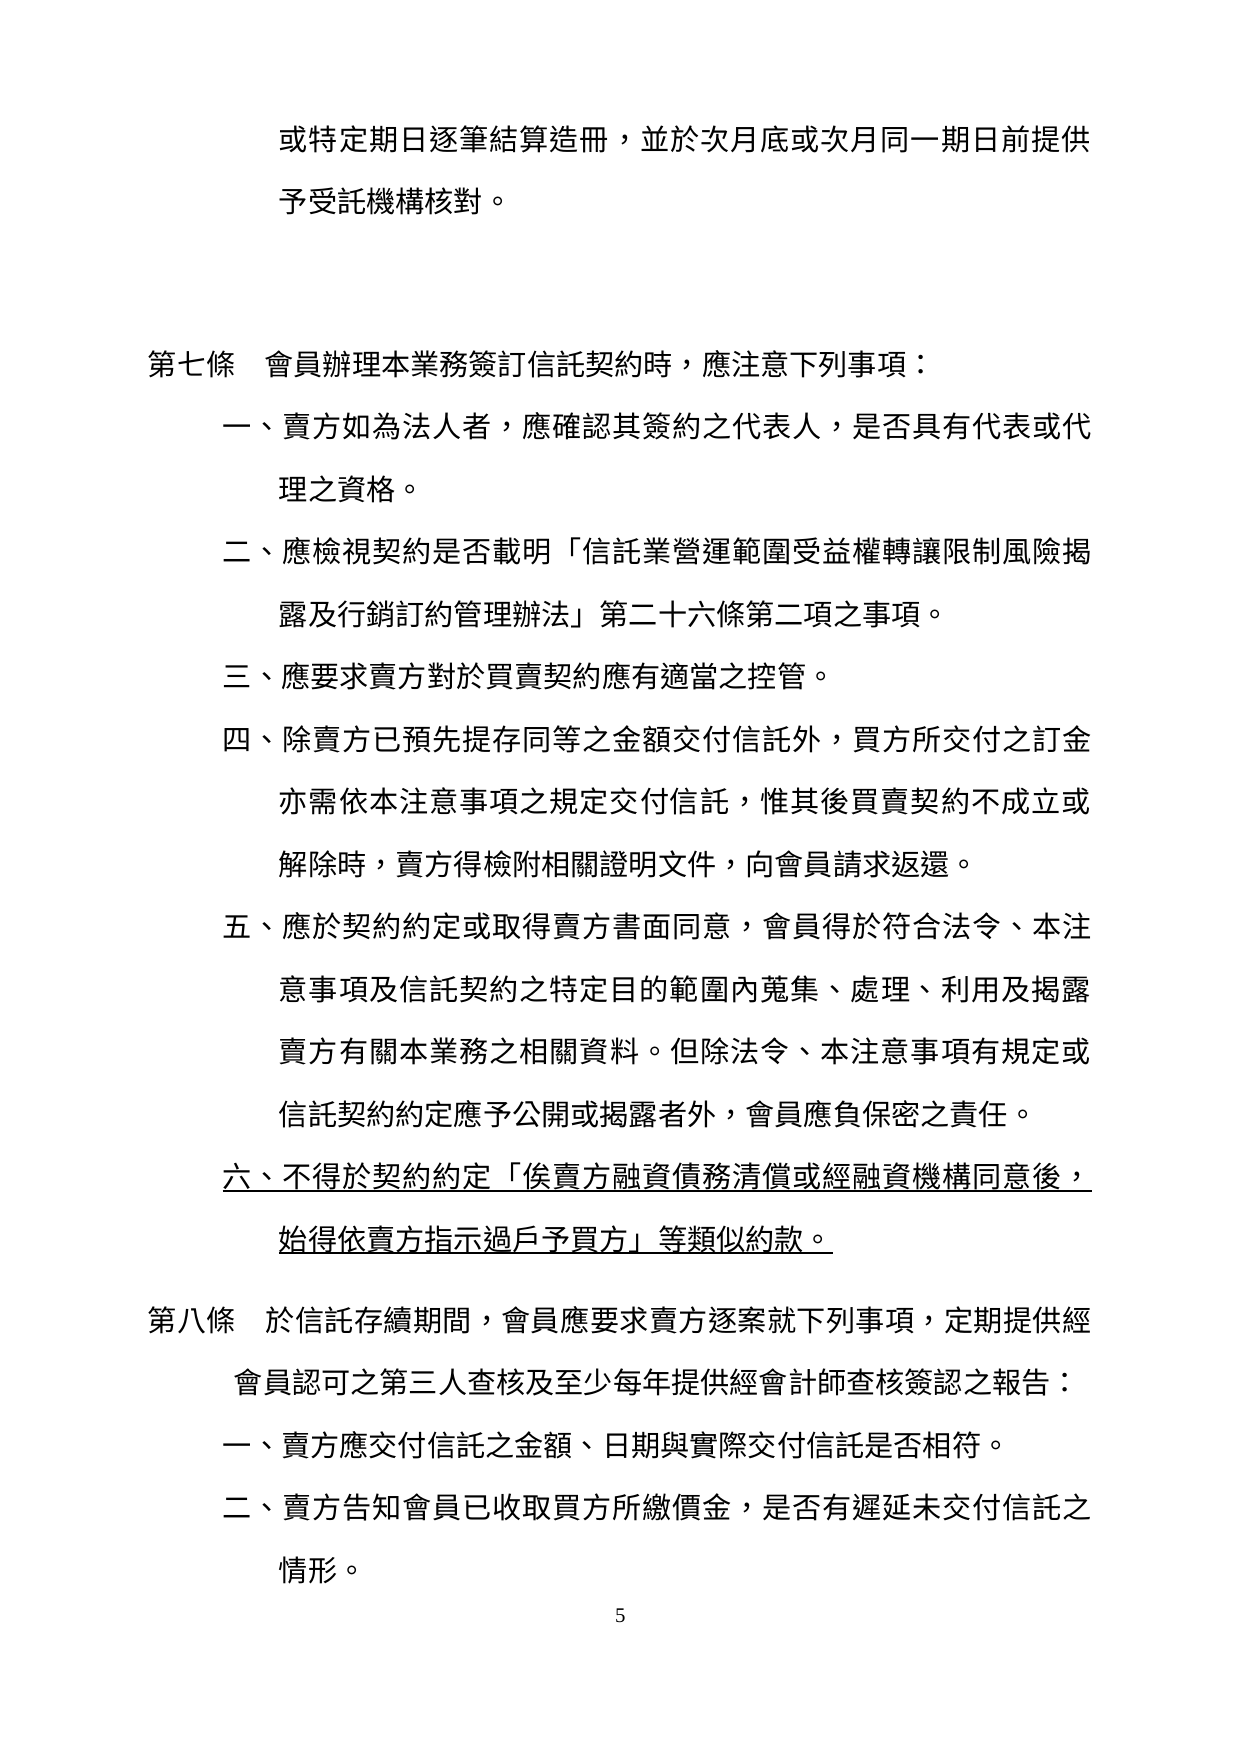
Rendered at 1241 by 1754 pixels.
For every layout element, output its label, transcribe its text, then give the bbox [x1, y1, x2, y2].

text 三、應要求賣方對於買賣契約應有適當之控管。 [223, 633, 1092, 696]
text 二、賣方告知會員已收取買方所繳價金，是否有遲延未交付信託之情形。 [223, 1464, 1092, 1589]
text 二、應檢視契約是否載明「信託業營運範圍受益權轉讓限制風險揭露及行銷訂約管理辦法」第二十六條第二項之事項。 [223, 508, 1092, 633]
text 四、除賣方已預先提存同等之金額交付信託外，買方所交付之訂金亦需依本注意事項之規定交付信託，惟其後買賣契約不成立或解除時，賣方得檢附相關證明文件，向會員請求返還。 [223, 696, 1092, 883]
text 五、應於契約約定或取得賣方書面同意，會員得於符合法令、本注意事項及信託契約之特定目的範圍內蒐集、處理、利用及揭露賣方有關本業務之相關資料。但除法令、本注意事項有規定或信託契約約定應予公開或揭露者外，會員應負保密之責任。 [223, 883, 1092, 1133]
text 第七條 會員辦理本業務簽訂信託契約時，應注意下列事項： [148, 321, 1092, 383]
text 一、賣方如為法人者，應確認其簽約之代表人，是否具有代表或代理之資格。 [223, 383, 1092, 508]
text 第八條 於信託存續期間，會員應要求賣方逐案就下列事項，定期提供經會員認可之第三人查核及至少每年提供經會計師查核簽認之報告： [148, 1277, 1092, 1402]
text 一、賣方應交付信託之金額、日期與實際交付信託是否相符。 [223, 1402, 1092, 1464]
text 始得依賣方指示過戶予買方」等類似約款。 [223, 1192, 1092, 1258]
text 六、不得於契約約定「俟賣方融資債務清償或經融資機構同意後， [223, 1133, 1092, 1190]
text 或特定期日逐筆結算造冊，並於次月底或次月同一期日前提供予受託機構核對。 [223, 96, 1092, 221]
